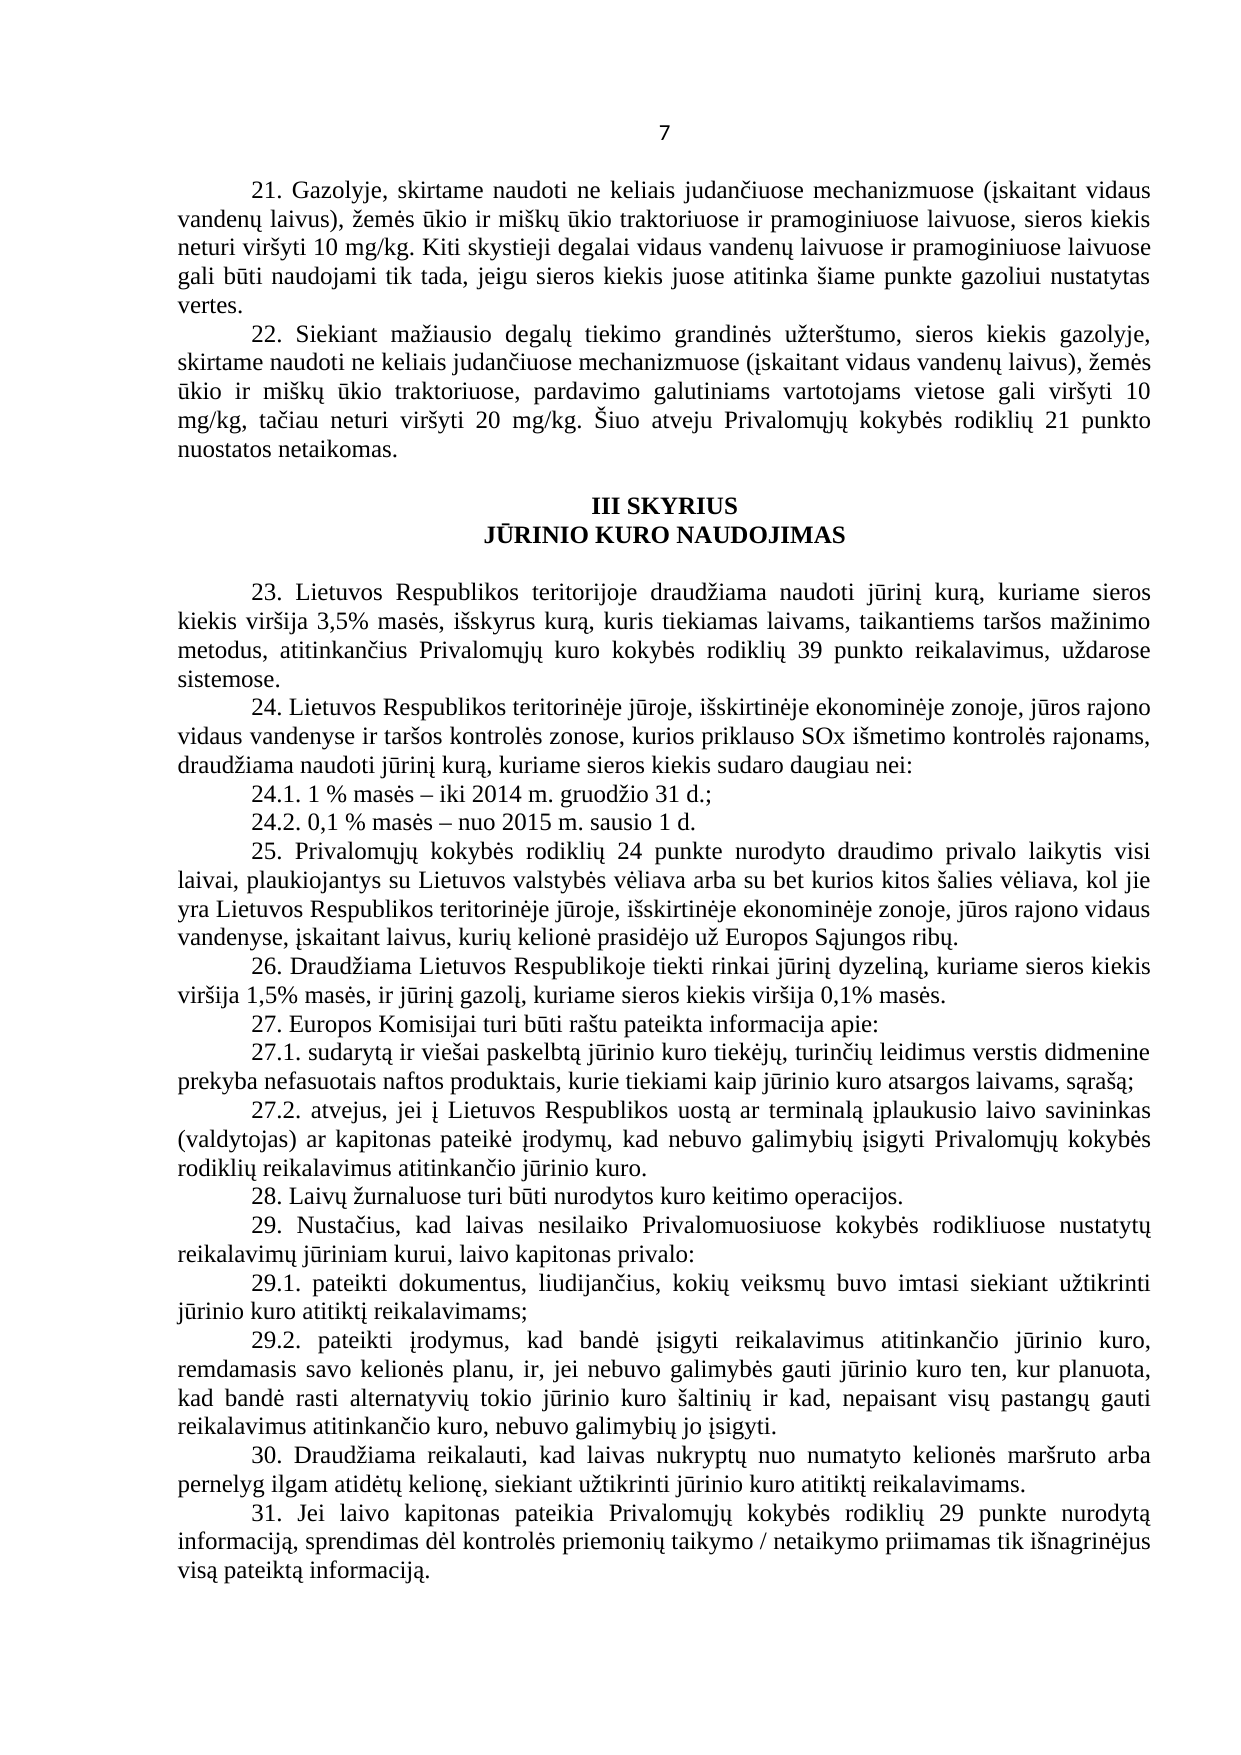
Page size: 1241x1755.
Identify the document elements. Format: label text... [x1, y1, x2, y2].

text 24. Lietuvos Respublikos teritorinėje jūroje, išskirtinėje ekonominėje zonoje, jūros rajono vidaus vandenyse ir taršos kontrolės zonose, kurios priklauso SOx išmetimo kontrolės rajonams, draudžiama naudoti jūrinį kurą, kuriame sieros kiekis sudaro daugiau nei: [177, 692, 1152, 779]
text 26. Draudžiama Lietuvos Respublikoje tiekti rinkai jūrinį dyzeliną, kuriame sieros kiekis viršija 1,5% masės, ir jūrinį gazolį, kuriame sieros kiekis viršija 0,1% masės. [177, 951, 1152, 1009]
text 25. Privalomųjų kokybės rodiklių 24 punkte nurodyto draudimo privalo laikytis visi laivai, plaukiojantys su Lietuvos valstybės vėliava arba su bet kurios kitos šalies vėliava, kol jie yra Lietuvos Respublikos teritorinėje jūroje, išskirtinėje ekonominėje zonoje, jūros rajono vidaus vandenyse, įskaitant laivus, kurių kelionė prasidėjo už Europos Sąjungos ribų. [177, 836, 1152, 951]
text 28. Laivų žurnaluose turi būti nurodytos kuro keitimo operacijos. [177, 1181, 1152, 1210]
text 29.1. pateikti dokumentus, liudijančius, kokių veiksmų buvo imtasi siekiant užtikrinti jūrinio kuro atitiktį reikalavimams; [177, 1268, 1152, 1325]
text 23. Lietuvos Respublikos teritorijoje draudžiama naudoti jūrinį kurą, kuriame sieros kiekis viršija 3,5% masės, išskyrus kurą, kuris tiekiamas laivams, taikantiems taršos mažinimo metodus, atitinkančius Privalomųjų kuro kokybės rodiklių 39 punkto reikalavimus, uždarose sistemose. [177, 577, 1152, 692]
text 29. Nustačius, kad laivas nesilaiko Privalomuosiuose kokybės rodikliuose nustatytų reikalavimų jūriniam kurui, laivo kapitonas privalo: [177, 1210, 1152, 1268]
text 27. Europos Komisijai turi būti raštu pateikta informacija apie: [177, 1009, 1152, 1037]
text 29.2. pateikti įrodymus, kad bandė įsigyti reikalavimus atitinkančio jūrinio kuro, remdamasis savo kelionės planu, ir, jei nebuvo galimybės gauti jūrinio kuro ten, kur planuota, kad bandė rasti alternatyvių tokio jūrinio kuro šaltinių ir kad, nepaisant visų pastangų gauti reikalavimus atitinkančio kuro, nebuvo galimybių jo įsigyti. [177, 1325, 1152, 1440]
text 22. Siekiant mažiausio degalų tiekimo grandinės užterštumo, sieros kiekis gazolyje, skirtame naudoti ne keliais judančiuose mechanizmuose (įskaitant vidaus vandenų laivus), žemės ūkio ir miškų ūkio traktoriuose, pardavimo galutiniams vartotojams vietose gali viršyti 10 mg/kg, tačiau neturi viršyti 20 mg/kg. Šiuo atveju Privalomųjų kokybės rodiklių 21 punkto nuostatos netaikomas. [177, 319, 1152, 462]
text III SKYRIUS [177, 491, 1152, 520]
text 24.2. 0,1 % masės – nuo 2015 m. sausio 1 d. [177, 807, 1152, 836]
text 31. Jei laivo kapitonas pateikia Privalomųjų kokybės rodiklių 29 punkte nurodytą informaciją, sprendimas dėl kontrolės priemonių taikymo / netaikymo priimamas tik išnagrinėjus visą pateiktą informaciją. [177, 1498, 1152, 1584]
text 21. Gazolyje, skirtame naudoti ne keliais judančiuose mechanizmuose (įskaitant vidaus vandenų laivus), žemės ūkio ir miškų ūkio traktoriuose ir pramoginiuose laivuose, sieros kiekis neturi viršyti 10 mg/kg. Kiti skystieji degalai vidaus vandenų laivuose ir pramoginiuose laivuose gali būti naudojami tik tada, jeigu sieros kiekis juose atitinka šiame punkte gazoliui nustatytas vertes. [177, 175, 1152, 319]
text 30. Draudžiama reikalauti, kad laivas nukryptų nuo numatyto kelionės maršruto arba pernelyg ilgam atidėtų kelionę, siekiant užtikrinti jūrinio kuro atitiktį reikalavimams. [177, 1440, 1152, 1498]
text 27.1. sudarytą ir viešai paskelbtą jūrinio kuro tiekėjų, turinčių leidimus verstis didmenine prekyba nefasuotais naftos produktais, kurie tiekiami kaip jūrinio kuro atsargos laivams, sąrašą; [177, 1037, 1152, 1095]
text JŪRINIO KURO NAUDOJIMAS [177, 520, 1152, 549]
text 24.1. 1 % masės – iki 2014 m. gruodžio 31 d.; [177, 779, 1152, 807]
text 27.2. atvejus, jei į Lietuvos Respublikos uostą ar terminalą įplaukusio laivo savininkas (valdytojas) ar kapitonas pateikė įrodymų, kad nebuvo galimybių įsigyti Privalomųjų kokybės rodiklių reikalavimus atitinkančio jūrinio kuro. [177, 1095, 1152, 1181]
